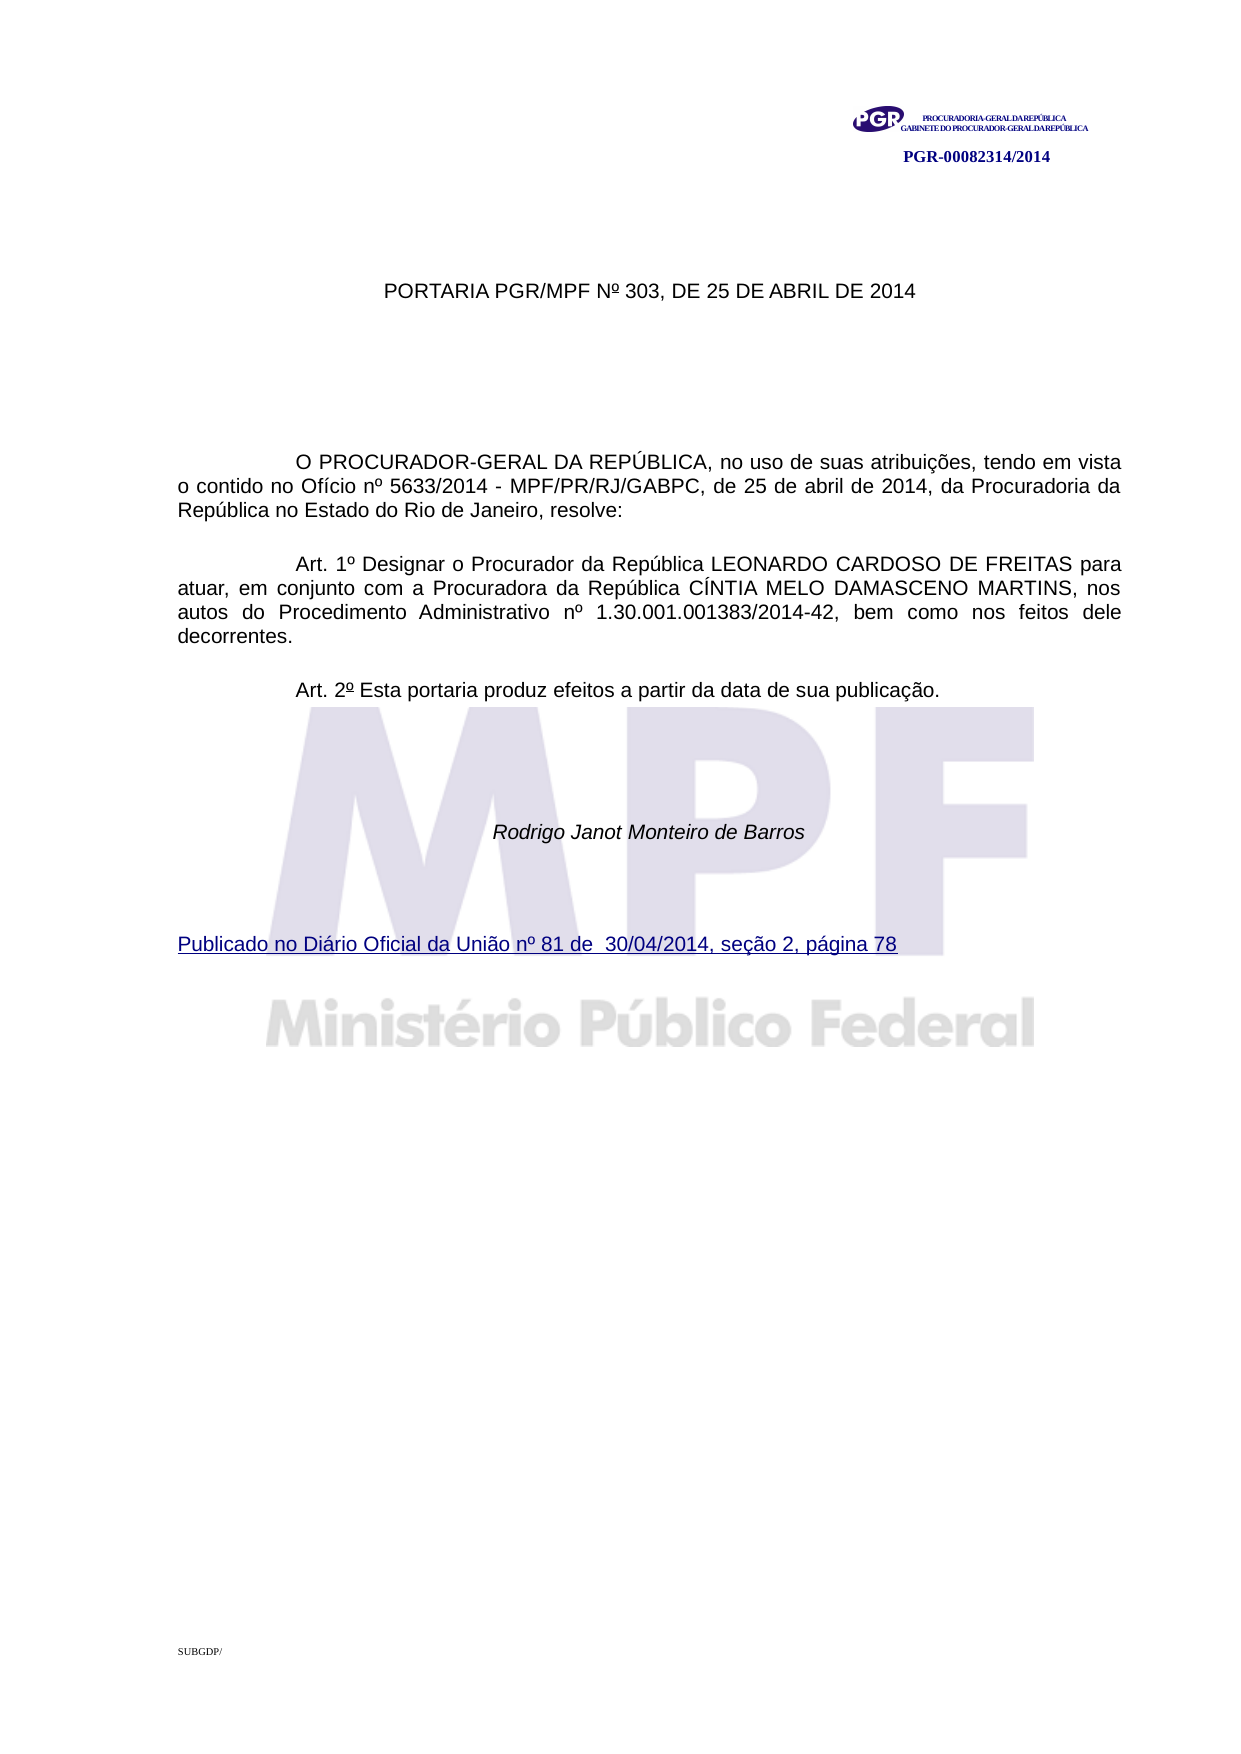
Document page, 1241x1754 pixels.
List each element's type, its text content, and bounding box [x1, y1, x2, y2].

text Rodrigo Janot Monteiro de Barros [177, 820, 1122, 844]
text Art. 1º Designar o Procurador da República LEONARDO CARDOSO DE FREITAS para atuar, em conjunto com a Procuradora da República CÍNTIA MELO DAMASCENO MARTINS, nos autos do Procedimento Administrativo nº 1.30.001.001383/2014-42, bem como nos feitos dele decorrentes. [177, 552, 1122, 648]
text Publicado no Diário Oficial da União nº 81 de 30/04/2014, seção 2, página 78 [177, 932, 1122, 956]
text Art. 2º Esta portaria produz efeitos a partir da data de sua publicação. [177, 678, 1122, 702]
text PORTARIA PGR/MPF Nº 303, DE 25 DE ABRIL DE 2014 [177, 279, 1122, 303]
picture [266, 956, 1034, 1047]
picture [853, 106, 904, 132]
text SUBGDP/ [178, 1635, 1121, 1660]
picture [266, 844, 1034, 932]
text O PROCURADOR-GERAL DA REPÚBLICA, no uso de suas atribuições, tendo em vista o contido no Ofício nº 5633/2014 - MPF/PR/RJ/GABPC, de 25 de abril de 2014, da Procuradoria da República no Estado do Rio de Janeiro, resolve: [177, 450, 1122, 522]
picture [266, 707, 1034, 820]
text PGR-00082314/2014 [863, 143, 1089, 168]
